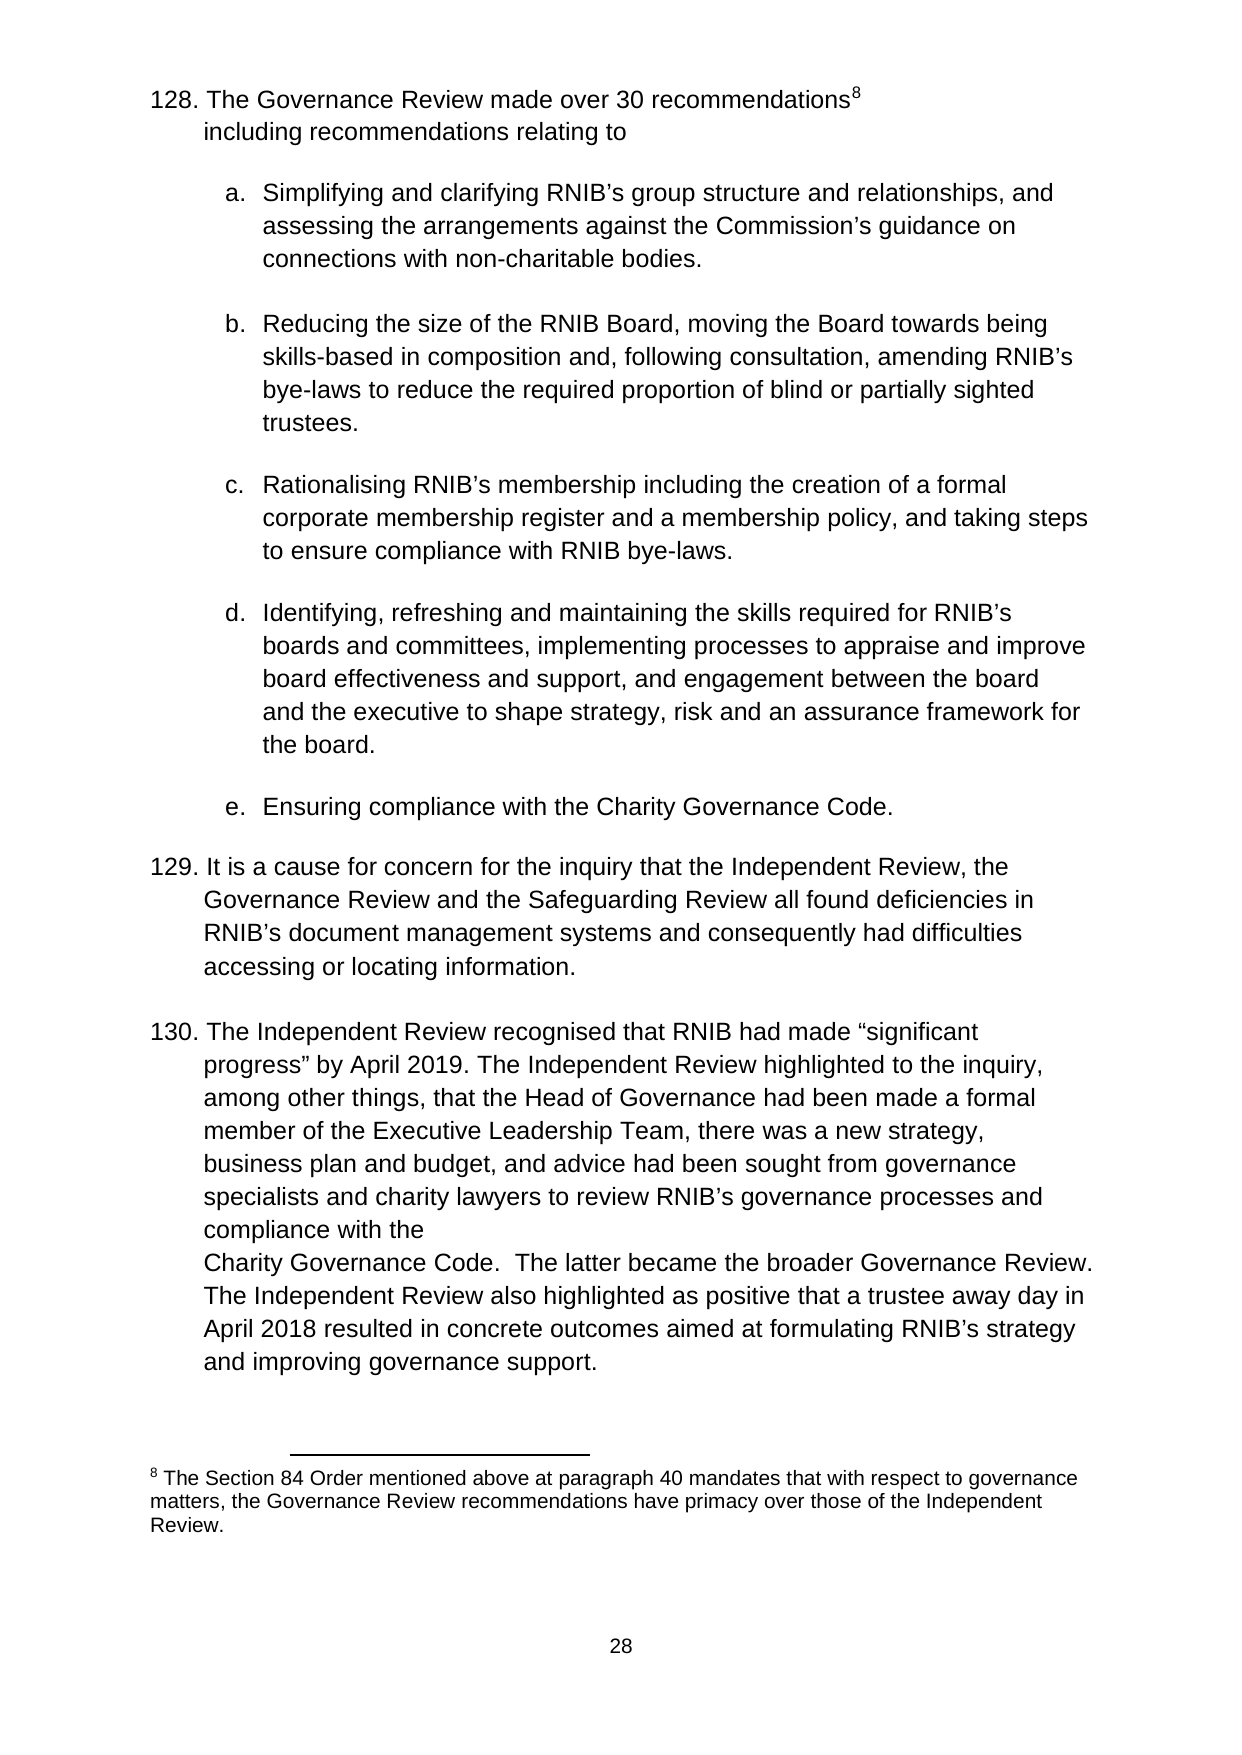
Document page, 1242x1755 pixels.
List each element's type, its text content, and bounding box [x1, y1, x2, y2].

text 130. The Independent Review recognised that RNIB had made “significant progress” by April 2019. The Independent Review highlighted to the inquiry, among other things, that the Head of Governance had been made a formal member of the Executive Leadership Team, there was a new strategy, business plan and budget, and advice had been sought from governance specialists and charity lawyers to review RNIB’s governance processes and compliance with the [150, 1017, 1089, 1244]
text Charity Governance Code. The latter became the broader Governance Review. The Independent Review also highlighted as positive that a trustee away day in April 2018 resulted in concrete outcomes aimed at formulating RNIB’s strategy and improving governance support. [203, 1248, 1094, 1376]
text c. Rationalising RNIB’s membership including the creation of a formal corporate membership register and a membership policy, and taking steps to ensure compliance with RNIB bye-laws. [225, 470, 1090, 565]
text a. Simplifying and clarifying RNIB’s group structure and relationships, and assessing the arrangements against the Commission’s guidance on connections with non-charitable bodies. [225, 178, 1055, 273]
text 129. It is a cause for concern for the inquiry that the Independent Review, the Governance Review and the Safeguarding Review all found deficiencies in RNIB’s document management systems and consequently had difficulties accessing or locating information. [150, 852, 1034, 980]
text d. Identifying, refreshing and maintaining the skills required for RNIB’s [225, 598, 1102, 627]
text b. Reducing the size of the RNIB Board, moving the Board towards being skills-based in composition and, following consultation, amending RNIB’s bye-laws to reduce the required proportion of blind or partially sighted trustees. [225, 309, 1074, 437]
text 128. The Governance Review made over 30 recommendations8 including recommendations relating to [150, 83, 966, 146]
text e. Ensuring compliance with the Charity Governance Code. [225, 792, 1102, 820]
text 8 The Section 84 Order mentioned above at paragraph 40 mandates that with respect to governance matters, the Governance Review recommendations have primacy over those of the Independent Review. [150, 1465, 1078, 1537]
text boards and committees, implementing processes to appraise and improve board effectiveness and support, and engagement between the board and the executive to shape strategy, risk and an assurance framework for the board. [262, 631, 1088, 759]
